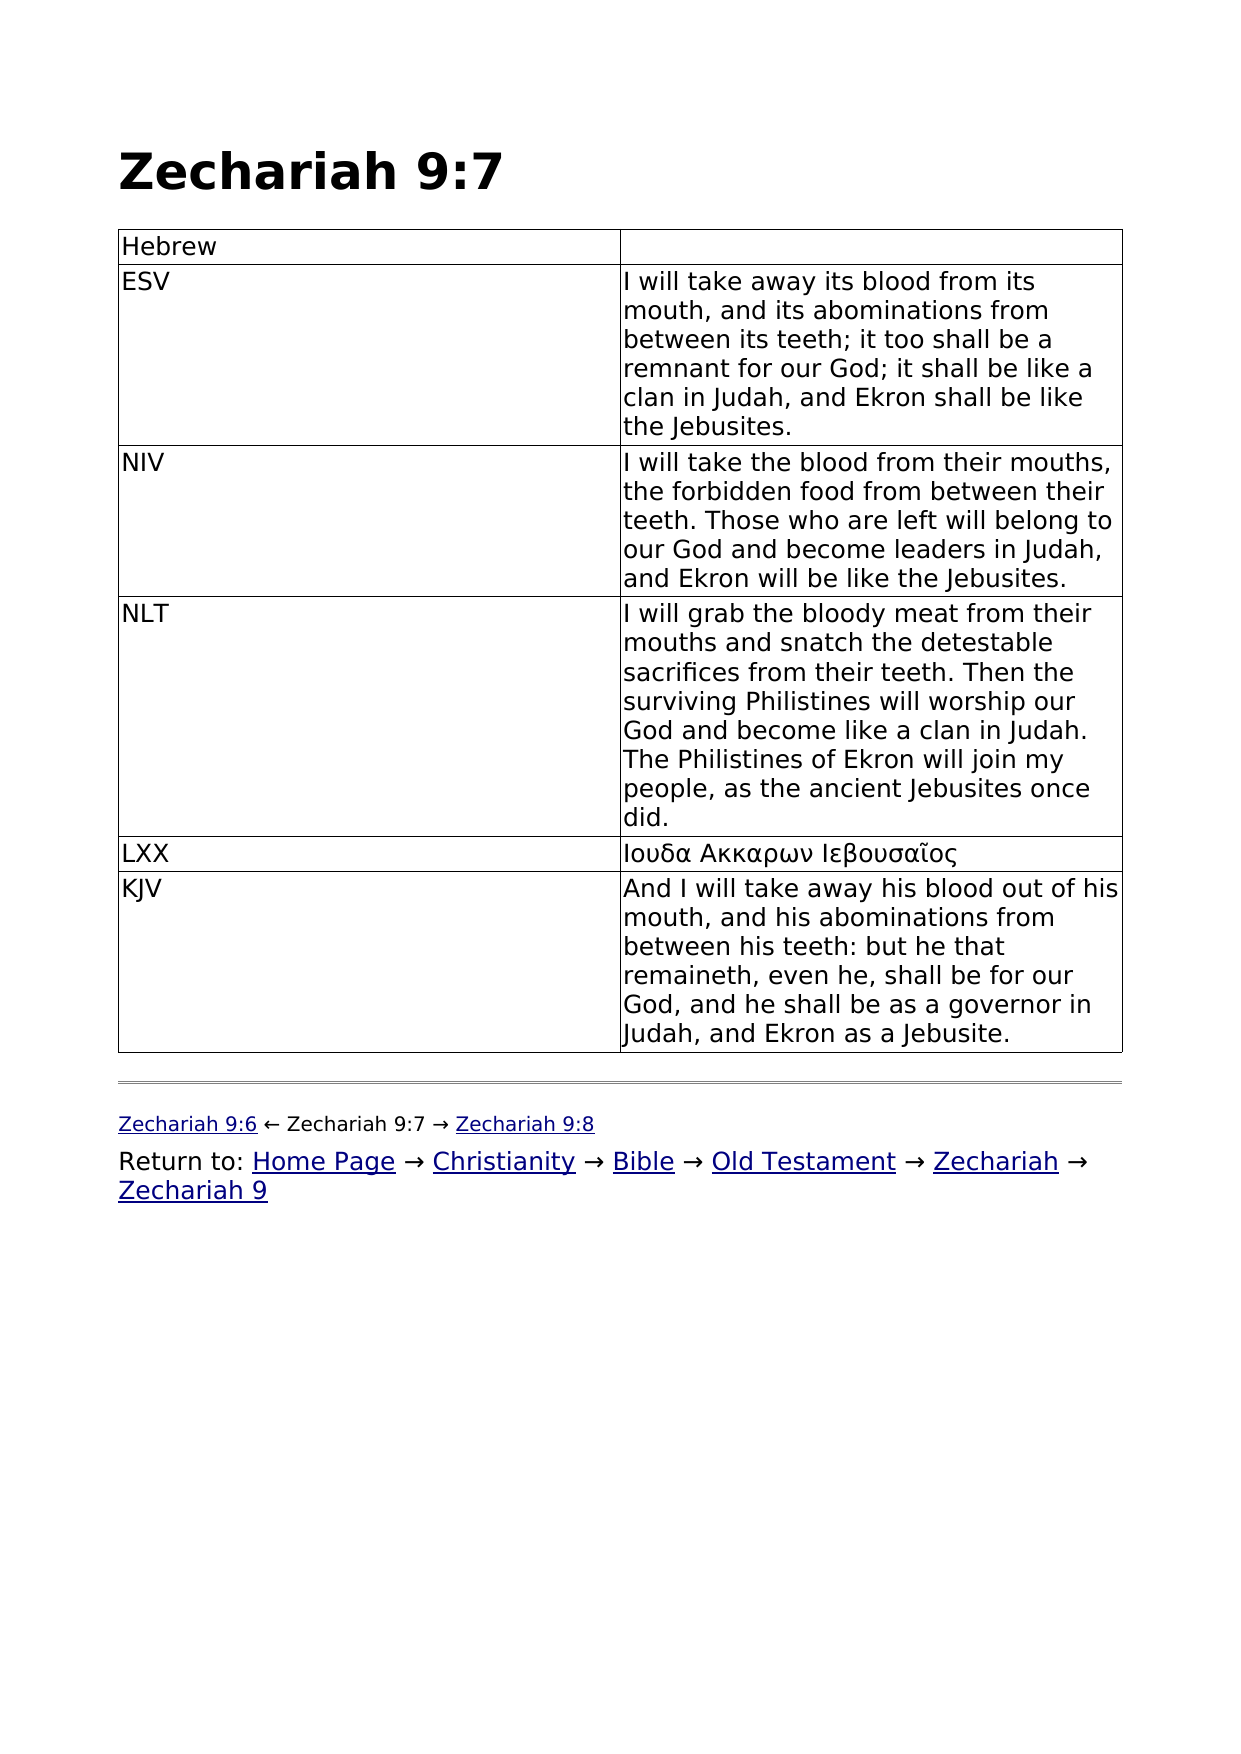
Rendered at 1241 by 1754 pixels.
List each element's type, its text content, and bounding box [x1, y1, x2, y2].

table_header Hebrew [119, 230, 620, 264]
table_cell NIV [119, 446, 620, 596]
table_cell NLT [119, 597, 620, 836]
table_cell KJV [119, 872, 620, 1052]
subtitle Zechariah 9:7 [118, 143, 1122, 201]
text Zechariah 9:6 ← Zechariah 9:7 → Zechariah 9:8 [118, 1113, 1122, 1147]
table_cell I will take the blood from their mouths, the forbidden food from between their teeth. Those who are left will belong to our God and become leaders in Judah, and Ekron will be like the Jebusites. [621, 446, 1122, 596]
table_cell And I will take away his blood out of his mouth, and his abominations from between his teeth: but he that remaineth, even he, shall be for our God, and he shall be as a governor in Judah, and Ekron as a Jebusite. [621, 872, 1122, 1052]
text Return to: Home Page → Christianity → Bible → Old Testament → Zechariah → Zechariah 9 [118, 1147, 1122, 1205]
table_cell LXX [119, 837, 620, 871]
table_header [621, 230, 1122, 264]
table_cell Ιουδα Ακκαρων Ιεβουσαῖος [621, 837, 1122, 871]
table_cell I will grab the bloody meat from their mouths and snatch the detestable sacrifices from their teeth. Then the surviving Philistines will worship our God and become like a clan in Judah. The Philistines of Ekron will join my people, as the ancient Jebusites once did. [621, 597, 1122, 836]
table_cell I will take away its blood from its mouth, and its abominations from between its teeth; it too shall be a remnant for our God; it shall be like a clan in Judah, and Ekron shall be like the Jebusites. [621, 265, 1122, 445]
table_cell ESV [119, 265, 620, 445]
